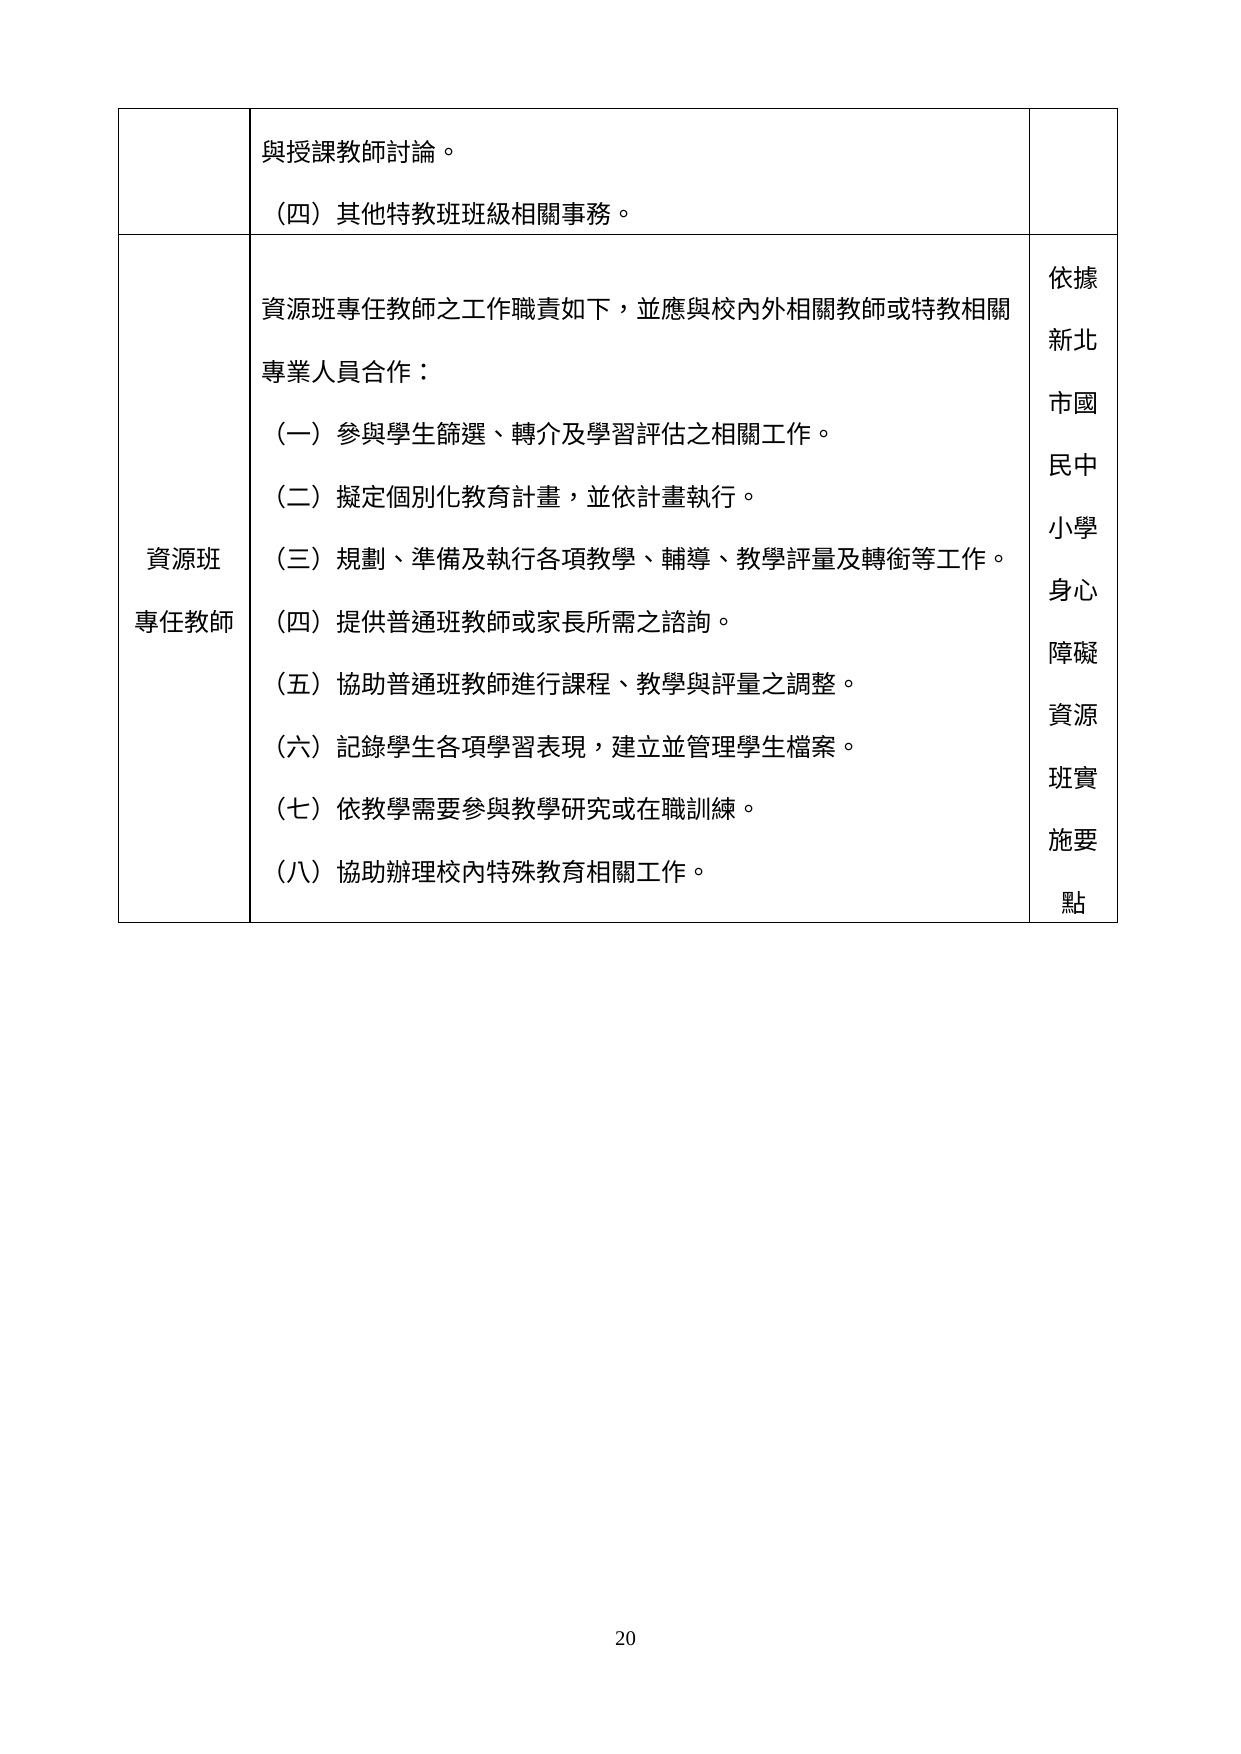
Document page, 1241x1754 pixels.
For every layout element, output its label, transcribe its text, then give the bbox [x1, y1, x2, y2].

table_cell [119, 109, 249, 234]
table_cell 依據 新北市國民中小學身心障礙資源班實施要點 [1030, 235, 1041, 922]
table_cell 資源班專任教師之工作職責如下，並應與校內外相關教師或特教相關 專業人員合作： （一）參與學生篩選、轉介及學習評估之相關工作。 （二）擬定個別化教育計畫，並依計畫執行。 （三）規劃、準備及執行各項教學、輔導、教學評量及轉銜等工作。 （四）提供普通班教師或家長所需之諮詢。 （五）協助普通班教師進行課程、教學與評量之調整。 （六）記錄學生各項學習表現，建立並管理學生檔案。 （七）依教學需要參與教學研究或在職訓練。 （八）協助辦理校內特殊教育相關工作。 [251, 235, 1029, 922]
table_cell 資源班 專任教師 [119, 235, 249, 922]
table_cell 依據 新北市國民中小學身心障礙資源班實施要點 [1106, 235, 1117, 922]
table_cell [1030, 109, 1117, 234]
